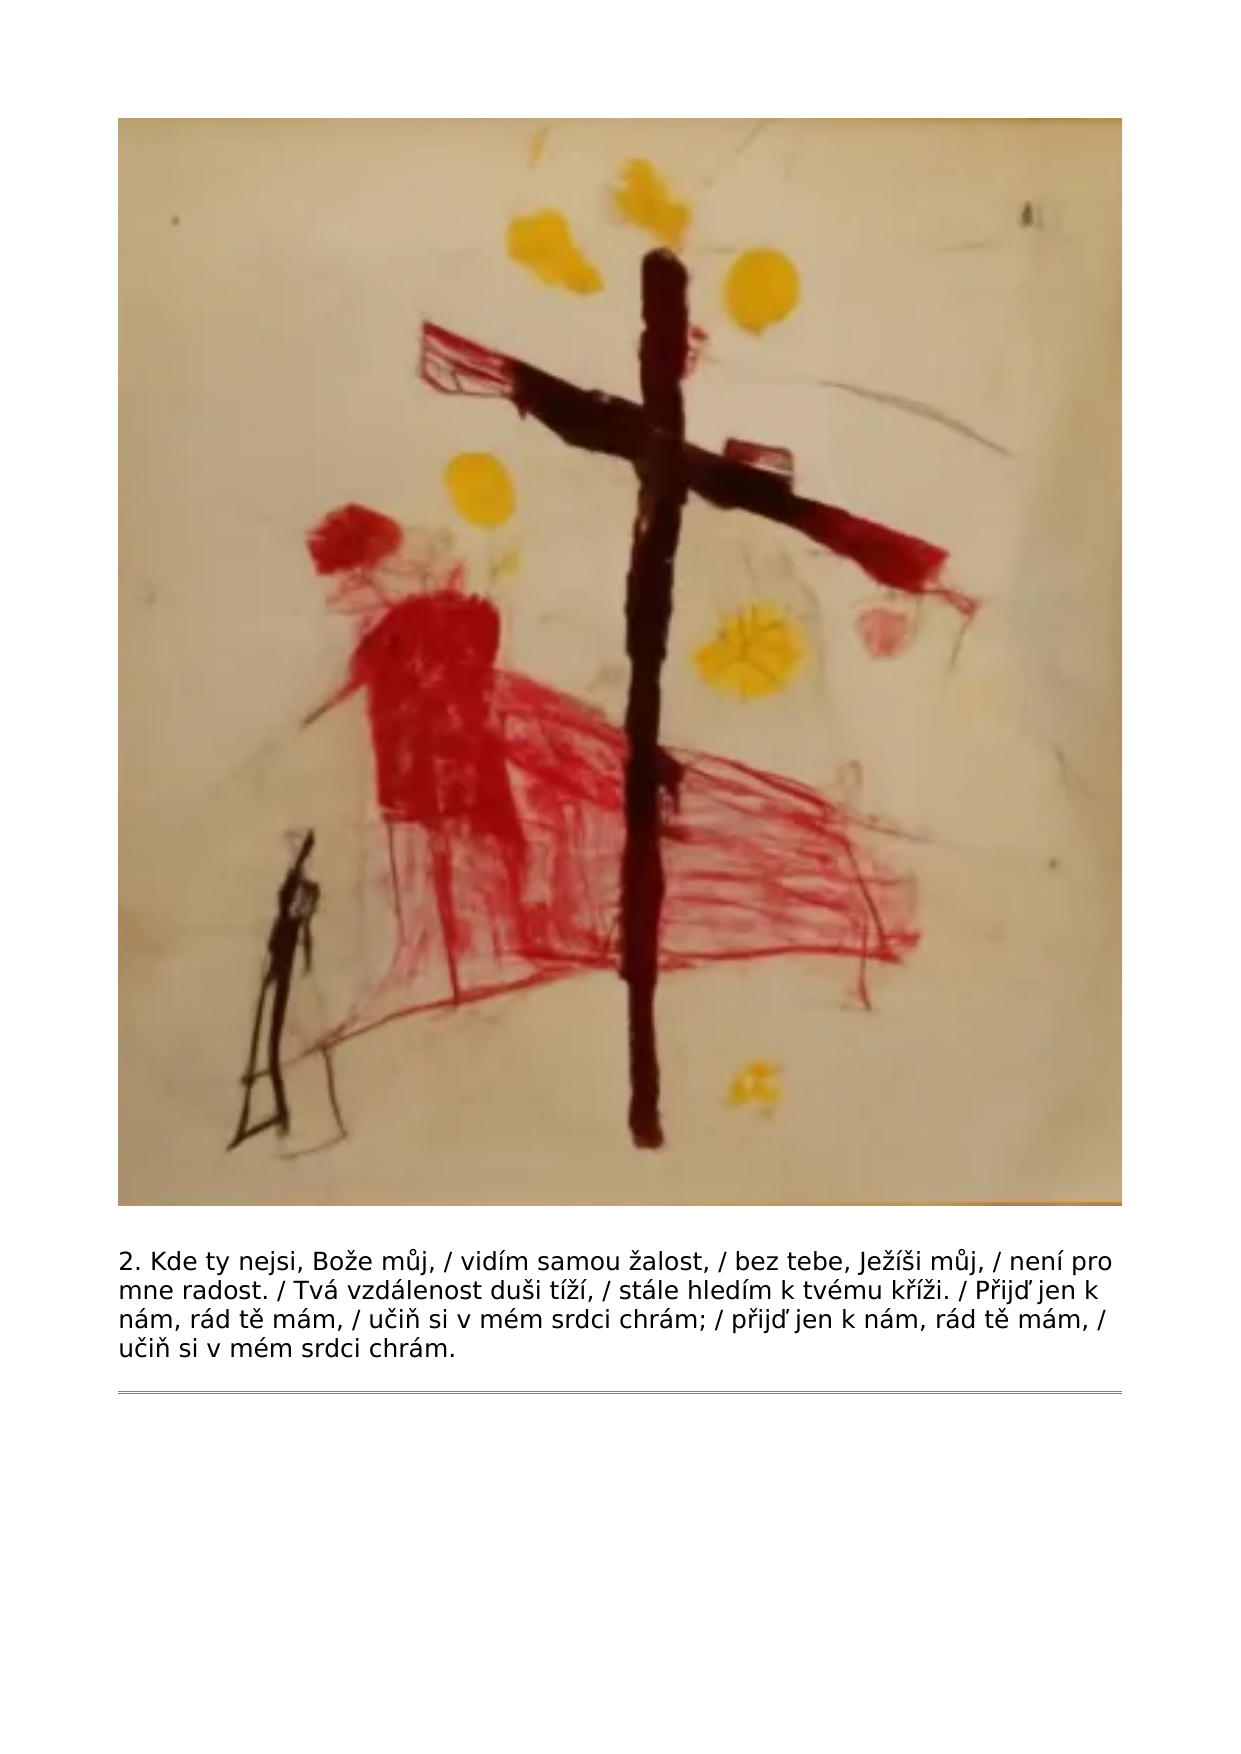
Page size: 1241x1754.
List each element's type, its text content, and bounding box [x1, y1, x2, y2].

picture [118, 118, 1123, 1206]
text 2. Kde ty nejsi, Bože můj, / vidím samou žalost, / bez tebe, Ježíši můj, / není pro mne radost. / Tvá vzdálenost duši tíží, / stále hledím k tvému kříži. / Přijď jen k nám, rád tě mám, / učiň si v mém srdci chrám; / přijď jen k nám, rád tě mám, / učiň si v mém srdci chrám. [118, 1247, 1122, 1364]
